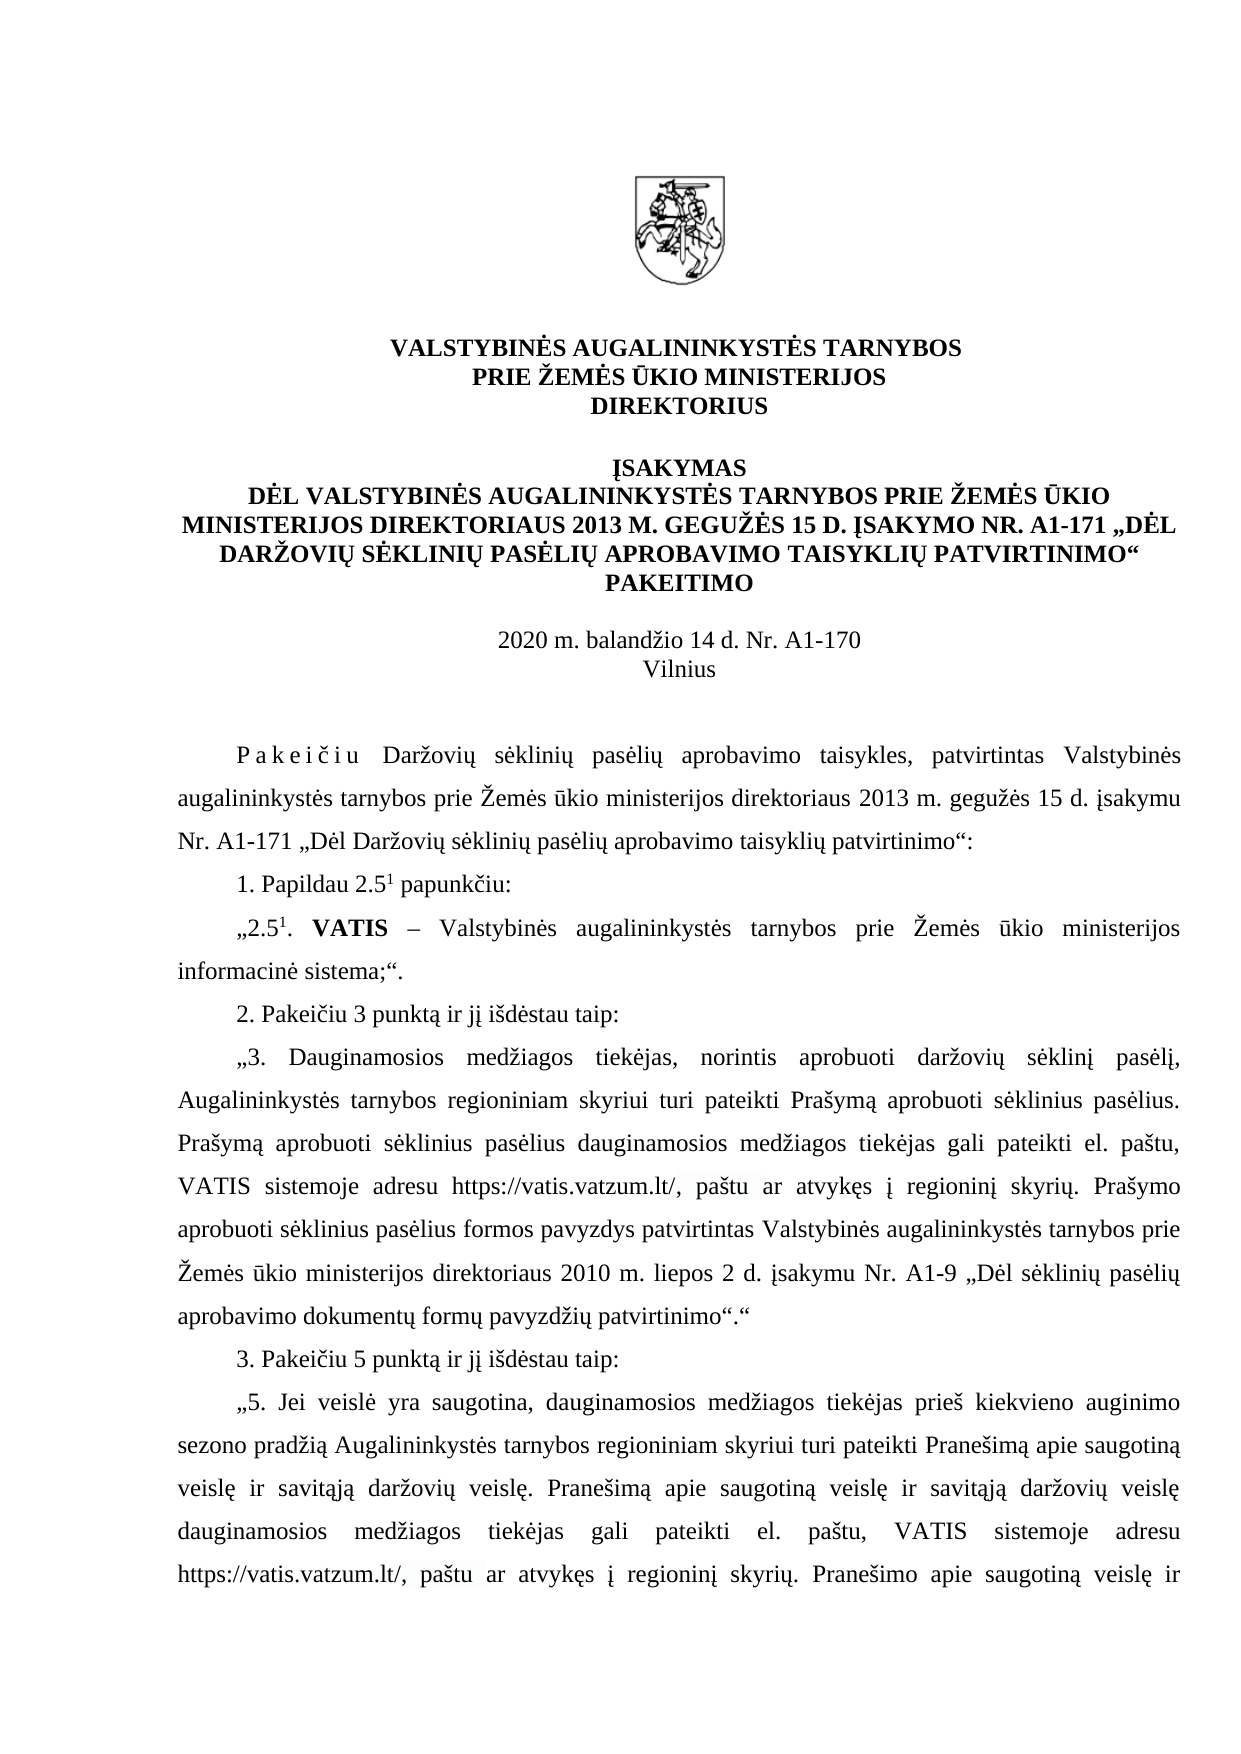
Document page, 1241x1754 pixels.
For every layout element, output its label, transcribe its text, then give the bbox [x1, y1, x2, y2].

text „5. Jei veislė yra saugotina, dauginamosios medžiagos tiekėjas prieš kiekvieno auginimo sezono pradžią Augalininkystės tarnybos regioniniam skyriui turi pateikti Pranešimą apie saugotiną veislę ir savitąją daržovių veislę. Pranešimą apie saugotiną veislę ir savitąją daržovių veislę dauginamosios medžiagos tiekėjas gali pateikti el. paštu, VATIS sistemoje adresu https://vatis.vatzum.lt/, paštu ar atvykęs į regioninį skyrių. Pranešimo apie saugotiną veislę ir [177, 1387, 1181, 1588]
text DIREKTORIUS [177, 391, 1181, 419]
text PRIE ŽEMĖS ŪKIO MINISTERIJOS [177, 362, 1181, 391]
text „2.51. VATIS – Valstybinės augalininkystės tarnybos prie Žemės ūkio ministerijos informacinė sistema;“. [177, 913, 1181, 984]
text 3. Pakeičiu 5 punktą ir jį išdėstau taip: [177, 1344, 1181, 1373]
text VALSTYBINĖS AUGALININKYSTĖS TARNYBOS [177, 333, 1181, 362]
text 2020 m. balandžio 14 d. Nr. A1-170 [177, 625, 1181, 654]
text 2. Pakeičiu 3 punktą ir jį išdėstau taip: [177, 999, 1181, 1028]
text Vilnius [177, 654, 1181, 683]
text DĖL VALSTYBINĖS AUGALININKYSTĖS TARNYBOS PRIE ŽEMĖS ŪKIO MINISTERIJOS DIREKTORIAUS 2013 M. GEGUŽĖS 15 D. ĮSAKYMO NR. A1-171 „DĖL DARŽOVIŲ SĖKLINIŲ PASĖLIŲ APROBAVIMO TAISYKLIŲ PATVIRTINIMO“ PAKEITIMO [177, 481, 1181, 596]
text ĮSAKYMAS [177, 453, 1181, 481]
text Pakeičiu Daržovių sėklinių pasėlių aprobavimo taisykles, patvirtintas Valstybinės augalininkystės tarnybos prie Žemės ūkio ministerijos direktoriaus 2013 m. gegužės 15 d. įsakymu Nr. A1-171 „Dėl Daržovių sėklinių pasėlių aprobavimo taisyklių patvirtinimo“: [177, 740, 1181, 855]
text „3. Dauginamosios medžiagos tiekėjas, norintis aprobuoti daržovių sėklinį pasėlį, Augalininkystės tarnybos regioniniam skyriui turi pateikti Prašymą aprobuoti sėklinius pasėlius. Prašymą aprobuoti sėklinius pasėlius dauginamosios medžiagos tiekėjas gali pateikti el. paštu, VATIS sistemoje adresu https://vatis.vatzum.lt/, paštu ar atvykęs į regioninį skyrių. Prašymo aprobuoti sėklinius pasėlius formos pavyzdys patvirtintas Valstybinės augalininkystės tarnybos prie Žemės ūkio ministerijos direktoriaus 2010 m. liepos 2 d. įsakymu Nr. A1-9 „Dėl sėklinių pasėlių aprobavimo dokumentų formų pavyzdžių patvirtinimo“.“ [177, 1042, 1181, 1329]
text 1. Papildau 2.51 papunkčiu: [177, 869, 1181, 898]
